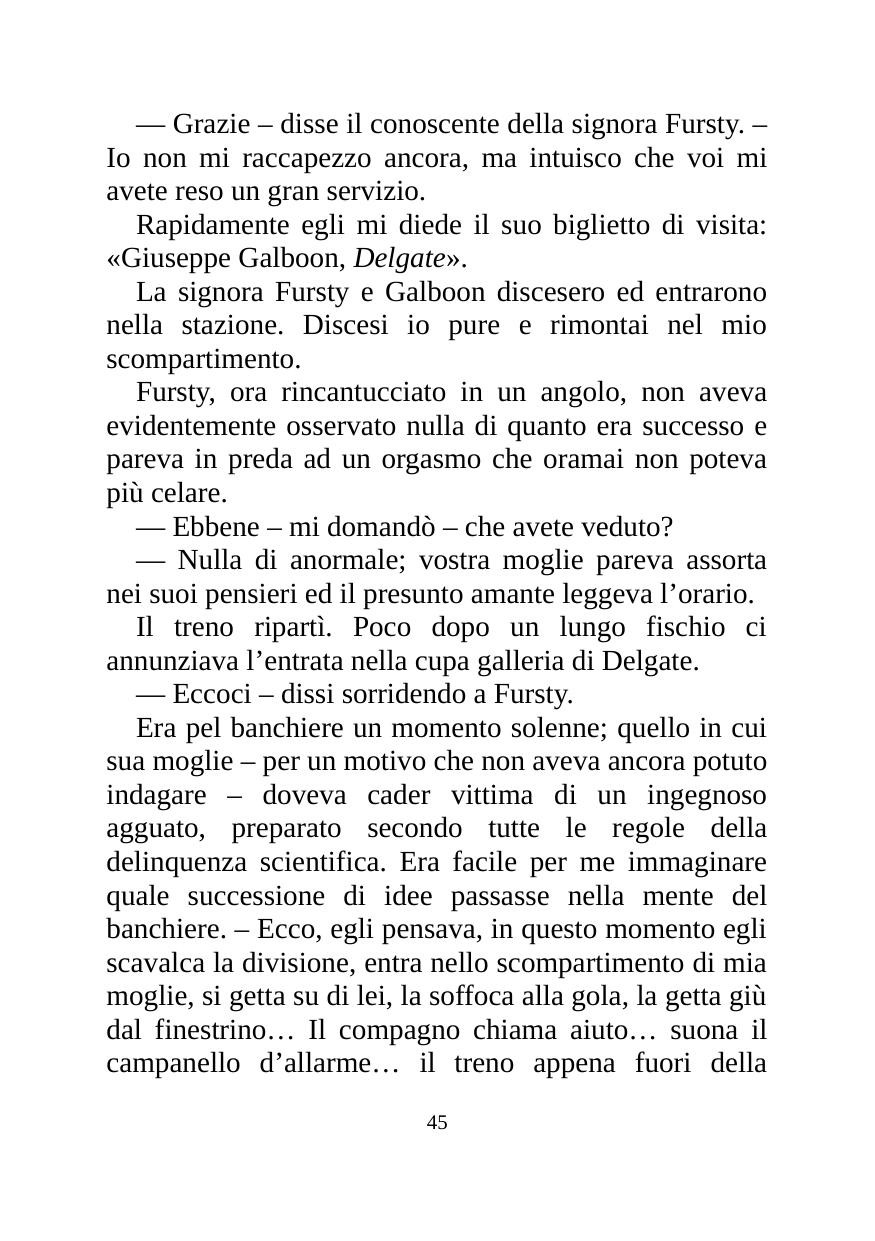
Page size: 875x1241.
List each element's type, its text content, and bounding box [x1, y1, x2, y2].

text La signora Fursty e Galboon discesero ed entrarono nella stazione. Discesi io pure e rimontai nel mio scompartimento. [106, 274, 768, 374]
text Era pel banchiere un momento solenne; quello in cui sua moglie – per un motivo che non aveva ancora potuto indagare – doveva cader vittima di un ingegnoso agguato, preparato secondo tutte le regole della delinquenza scientifica. Era facile per me immaginare quale successione di idee passasse nella mente del banchiere. – Ecco, egli pensava, in questo momento egli scavalca la divisione, entra nello scompartimento di mia moglie, si getta su di lei, la soffoca alla gola, la getta giù dal finestrino… Il compagno chiama aiuto… suona il campanello d’allarme… il treno appena fuori della [106, 710, 768, 1079]
text Fursty, ora rincantucciato in un angolo, non aveva evidentemente osservato nulla di quanto era successo e pareva in preda ad un orgasmo che oramai non poteva più celare. [106, 374, 768, 509]
text — Grazie – disse il conoscente della signora Fursty. – Io non mi raccapezzo ancora, ma intuisco che voi mi avete reso un gran servizio. [106, 106, 768, 207]
text Il treno ripartì. Poco dopo un lungo fischio ci annunziava l’entrata nella cupa galleria di Delgate. [106, 609, 768, 676]
text — Ebbene – mi domandò – che avete veduto? [106, 509, 768, 542]
text — Eccoci – dissi sorridendo a Fursty. [106, 676, 768, 710]
text Rapidamente egli mi diede il suo biglietto di visita: «Giuseppe Galboon, Delgate». [106, 207, 768, 274]
text — Nulla di anormale; vostra moglie pareva assorta nei suoi pensieri ed il presunto amante leggeva l’orario. [106, 542, 768, 609]
